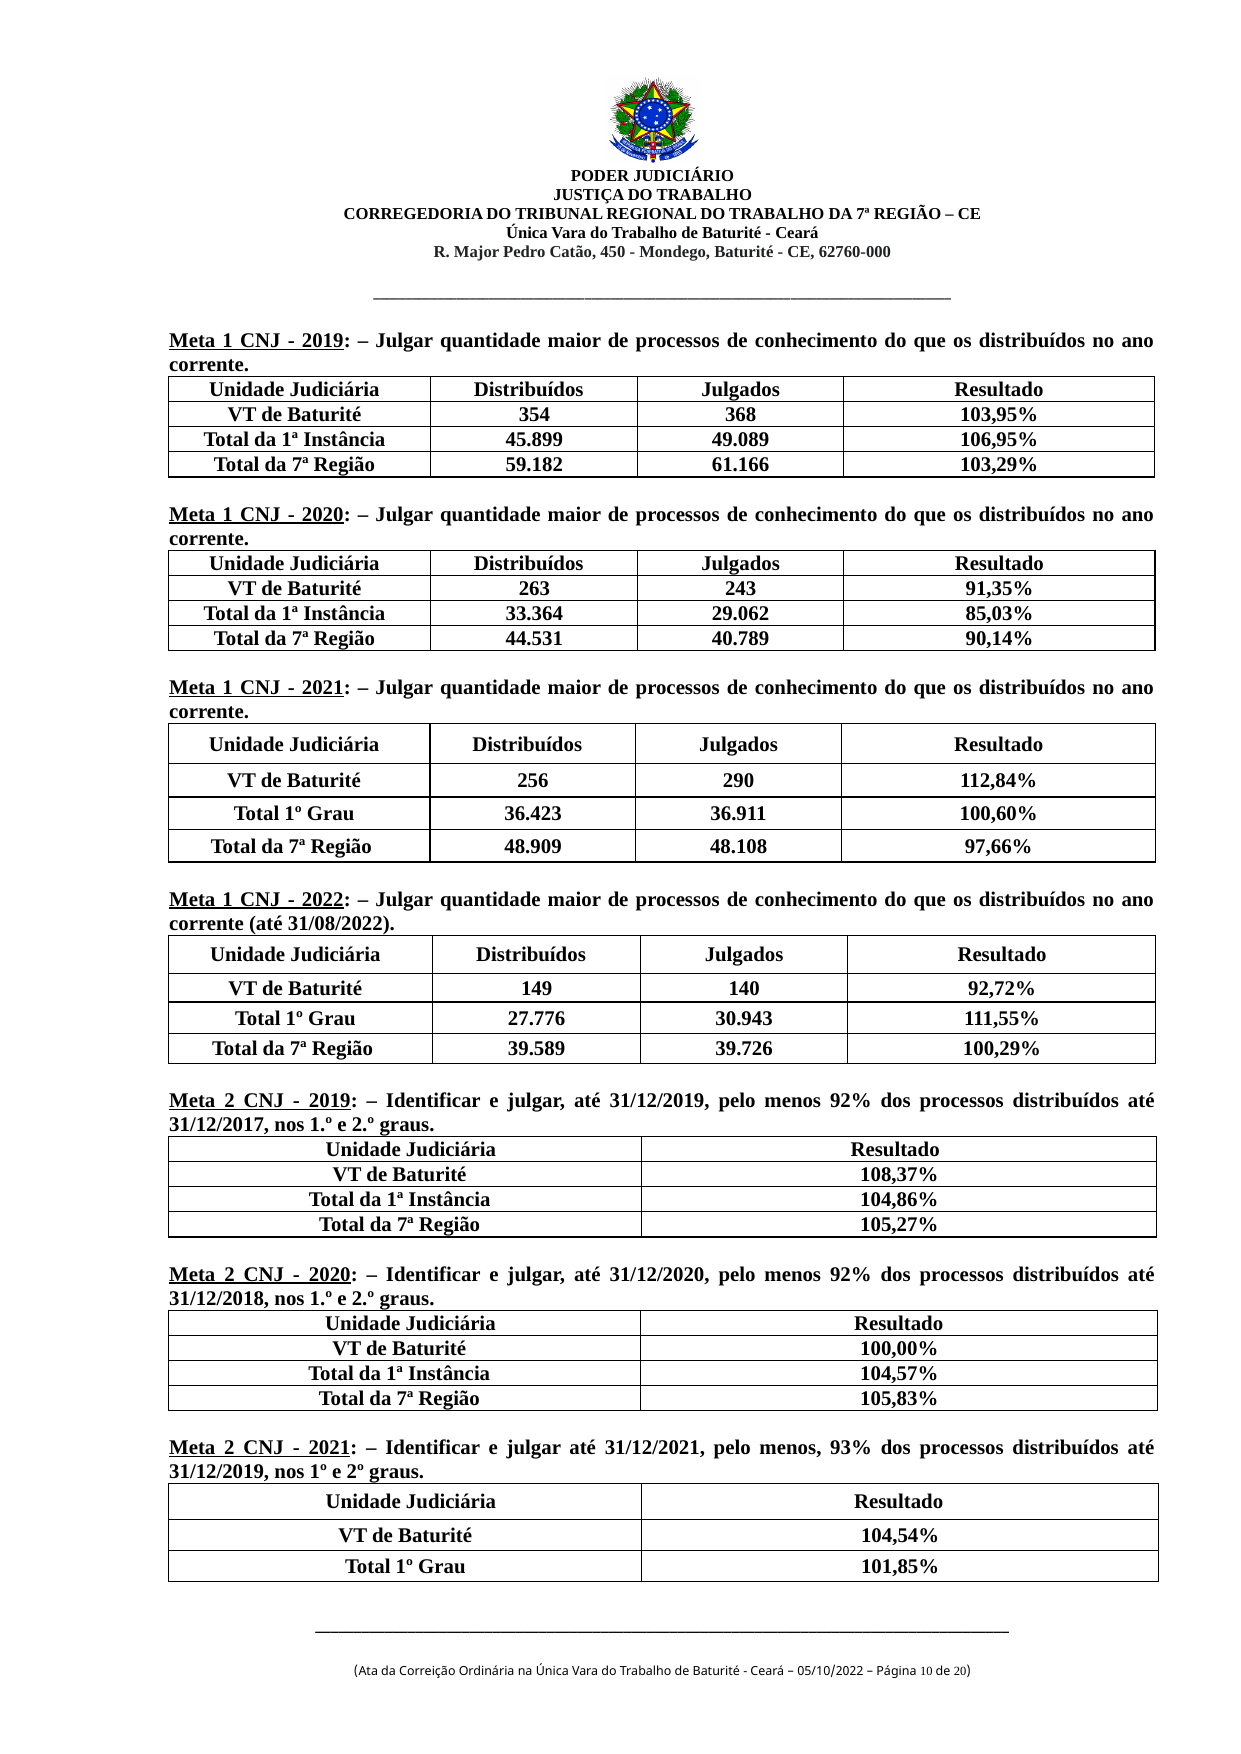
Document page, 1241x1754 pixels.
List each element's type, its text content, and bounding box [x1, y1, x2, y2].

table_cell Total 1º Grau [169, 798, 429, 829]
table_header Resultado [642, 1137, 1156, 1161]
table_header Distribuídos [431, 724, 635, 763]
table_cell VT de Baturité [169, 974, 432, 1001]
table_cell 263 [431, 576, 637, 600]
table_header Unidade Judiciária [169, 936, 432, 972]
table_header Julgados [638, 377, 843, 401]
table_header Resultado [842, 724, 1155, 763]
table_cell Total da 7ª Região [169, 1386, 640, 1410]
text Meta 1 CNJ - 2019: – Julgar quantidade maior de processos de conhecimento do que os distribuídos no ano corrente. [169, 328, 1155, 376]
table_cell 92,72% [848, 974, 1155, 1001]
table_cell Total da 7ª Região [169, 1034, 432, 1063]
table_cell Total da 1ª Instância [169, 427, 430, 451]
table_cell 105,83% [641, 1386, 1157, 1410]
table_cell Total da 1ª Instância [169, 601, 430, 625]
text Meta 1 CNJ - 2021: – Julgar quantidade maior de processos de conhecimento do que os distribuídos no ano corrente. [169, 675, 1155, 723]
table_cell 97,66% [842, 830, 1155, 861]
text Meta 2 CNJ - 2021: – Identificar e julgar até 31/12/2021, pelo menos, 93% dos processos distribuídos até 31/12/2019, nos 1º e 2º graus. [169, 1435, 1155, 1483]
table_cell 59.182 [431, 452, 637, 476]
table_cell 104,86% [642, 1187, 1156, 1211]
table_cell 61.166 [638, 452, 843, 476]
text Meta 2 CNJ - 2019: – Identificar e julgar, até 31/12/2019, pelo menos 92% dos processos distribuídos até 31/12/2017, nos 1.º e 2.º graus. [169, 1088, 1155, 1136]
table_header Resultado [642, 1484, 1158, 1518]
table_cell 48.108 [636, 830, 841, 861]
table_cell Total 1º Grau [169, 1003, 432, 1033]
table_cell Total da 7ª Região [169, 1212, 641, 1236]
table_header Unidade Judiciária [169, 1484, 641, 1518]
table_cell VT de Baturité [169, 576, 430, 600]
table_cell 103,29% [844, 452, 1154, 476]
table_cell 106,95% [844, 427, 1154, 451]
table_cell 30.943 [641, 1003, 847, 1033]
table_cell 36.423 [431, 798, 635, 829]
table_cell 100,00% [641, 1336, 1157, 1360]
table_header Distribuídos [433, 936, 640, 972]
table_cell Total da 7ª Região [169, 452, 430, 476]
table_cell 45.899 [431, 427, 637, 451]
table_cell Total da 7ª Região [169, 626, 430, 650]
table_cell 104,57% [641, 1361, 1157, 1385]
table_cell VT de Baturité [169, 1520, 641, 1550]
table_cell 103,95% [844, 402, 1154, 426]
table_header Resultado [844, 551, 1154, 575]
table_cell 27.776 [433, 1003, 640, 1033]
table_cell Total da 1ª Instância [169, 1187, 641, 1211]
table_header Distribuídos [431, 377, 637, 401]
table_cell 100,60% [842, 798, 1155, 829]
table_cell 90,14% [844, 626, 1154, 650]
table_cell 33.364 [431, 601, 637, 625]
table_header Unidade Judiciária [169, 551, 430, 575]
table_cell 112,84% [842, 764, 1155, 796]
table_cell 354 [431, 402, 637, 426]
table_cell 44.531 [431, 626, 637, 650]
table_cell Total da 1ª Instância [169, 1361, 640, 1385]
table_cell VT de Baturité [169, 402, 430, 426]
table_cell 108,37% [642, 1162, 1156, 1186]
table_header Julgados [641, 936, 847, 972]
table_header Resultado [844, 377, 1154, 401]
table_cell Total da 7ª Região [169, 830, 429, 861]
table_cell 39.589 [433, 1034, 640, 1063]
table_cell 256 [431, 764, 635, 796]
table_cell 111,55% [848, 1003, 1155, 1033]
table_cell 48.909 [431, 830, 635, 861]
text Meta 1 CNJ - 2022: – Julgar quantidade maior de processos de conhecimento do que os distribuídos no ano corrente (até 31/08/2022). [169, 886, 1155, 934]
table_cell 100,29% [848, 1034, 1155, 1063]
table_cell 40.789 [638, 626, 843, 650]
table_header Julgados [638, 551, 843, 575]
table_cell 29.062 [638, 601, 843, 625]
table_header Resultado [641, 1311, 1157, 1335]
table_cell 101,85% [642, 1551, 1158, 1581]
table_cell 105,27% [642, 1212, 1156, 1236]
table_cell VT de Baturité [169, 764, 429, 796]
table_cell 243 [638, 576, 843, 600]
table_cell 368 [638, 402, 843, 426]
table_header Unidade Judiciária [169, 724, 429, 763]
table_header Julgados [636, 724, 841, 763]
table_header Unidade Judiciária [169, 1311, 640, 1335]
table_cell 36.911 [636, 798, 841, 829]
table_header Unidade Judiciária [169, 377, 430, 401]
table_cell 91,35% [844, 576, 1154, 600]
table_cell 39.726 [641, 1034, 847, 1063]
table_cell 49.089 [638, 427, 843, 451]
table_cell 85,03% [844, 601, 1154, 625]
text Meta 2 CNJ - 2020: – Identificar e julgar, até 31/12/2020, pelo menos 92% dos processos distribuídos até 31/12/2018, nos 1.º e 2.º graus. [169, 1261, 1155, 1309]
table_cell VT de Baturité [169, 1336, 640, 1360]
table_header Distribuídos [431, 551, 637, 575]
text Meta 1 CNJ - 2020: – Julgar quantidade maior de processos de conhecimento do que os distribuídos no ano corrente. [169, 501, 1155, 549]
table_cell 290 [636, 764, 841, 796]
table_cell VT de Baturité [169, 1162, 641, 1186]
table_cell 149 [433, 974, 640, 1001]
table_header Unidade Judiciária [169, 1137, 641, 1161]
table_cell 140 [641, 974, 847, 1001]
table_cell Total 1º Grau [169, 1551, 641, 1581]
table_cell 104,54% [642, 1520, 1158, 1550]
table_header Resultado [848, 936, 1155, 972]
picture [604, 75, 700, 164]
